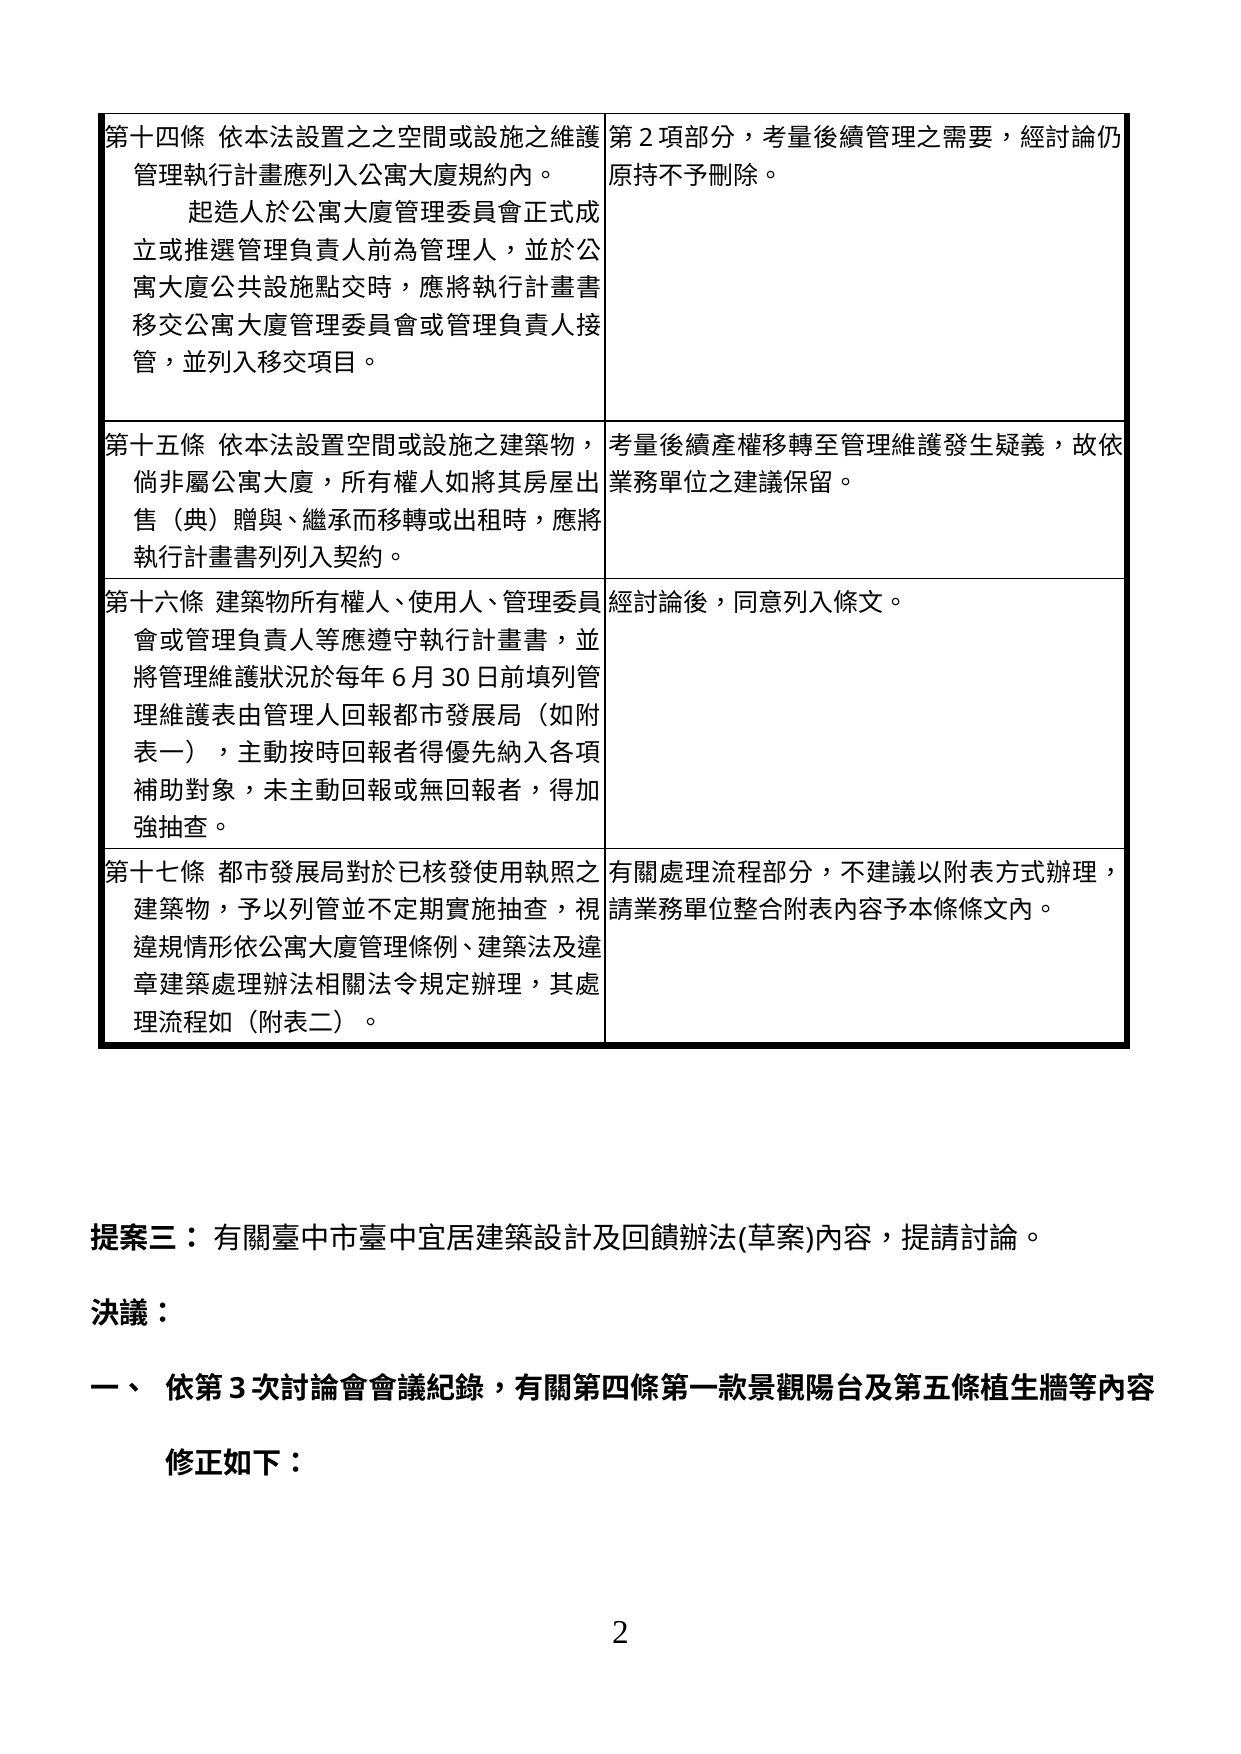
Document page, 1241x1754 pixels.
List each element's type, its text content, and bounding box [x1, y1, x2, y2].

table_cell 有關處理流程部分，不建議以附表方式辦理，請業務單位整合附表內容予本條條文內。 [606, 849, 1124, 1042]
table_cell 考量後續產權移轉至管理維護發生疑義，故依業務單位之建議保留。 [606, 422, 1124, 577]
text 提案三： 有關臺中市臺中宜居建築設計及回饋辦法(草案)內容，提請討論。 [90, 1198, 1165, 1273]
text 決議： [90, 1273, 1165, 1348]
table_cell 第2項部分，考量後續管理之需要，經討論仍原持不予刪除。 [606, 114, 1124, 420]
table_cell 經討論後，同意列入條文。 [606, 579, 1124, 847]
list 依第3次討論會會議紀錄，有關第四條第一款景觀陽台及第五條植生牆等內容修正如下： [90, 1348, 1165, 1498]
table_cell 第十五條 依本法設置空間或設施之建築物，倘非屬公寓大廈，所有權人如將其房屋出售（典）贈與、繼承而移轉或出租時，應將執行計畫書列列入契約。 [105, 422, 604, 577]
table_cell 第十六條 建築物所有權人、使用人、管理委員會或管理負責人等應遵守執行計畫書，並將管理維護狀況於每年6月30日前填列管理維護表由管理人回報都市發展局（如附表一），主動按時回報者得優先納入各項補助對象，未主動回報或無回報者，得加強抽查。 [105, 579, 604, 847]
table_cell 第十四條 依本法設置之之空間或設施之維護管理執行計畫應列入公寓大廈規約內。 起造人於公寓大廈管理委員會正式成立或推選管理負責人前為管理人，並於公寓大廈公共設施點交時，應將執行計畫書移交公寓大廈管理委員會或管理負責人接管，並列入移交項目。 [105, 114, 604, 420]
table_cell 第十七條 都市發展局對於已核發使用執照之建築物，予以列管並不定期實施抽查，視違規情形依公寓大廈管理條例、建築法及違章建築處理辦法相關法令規定辦理，其處理流程如（附表二）。 [105, 849, 604, 1042]
